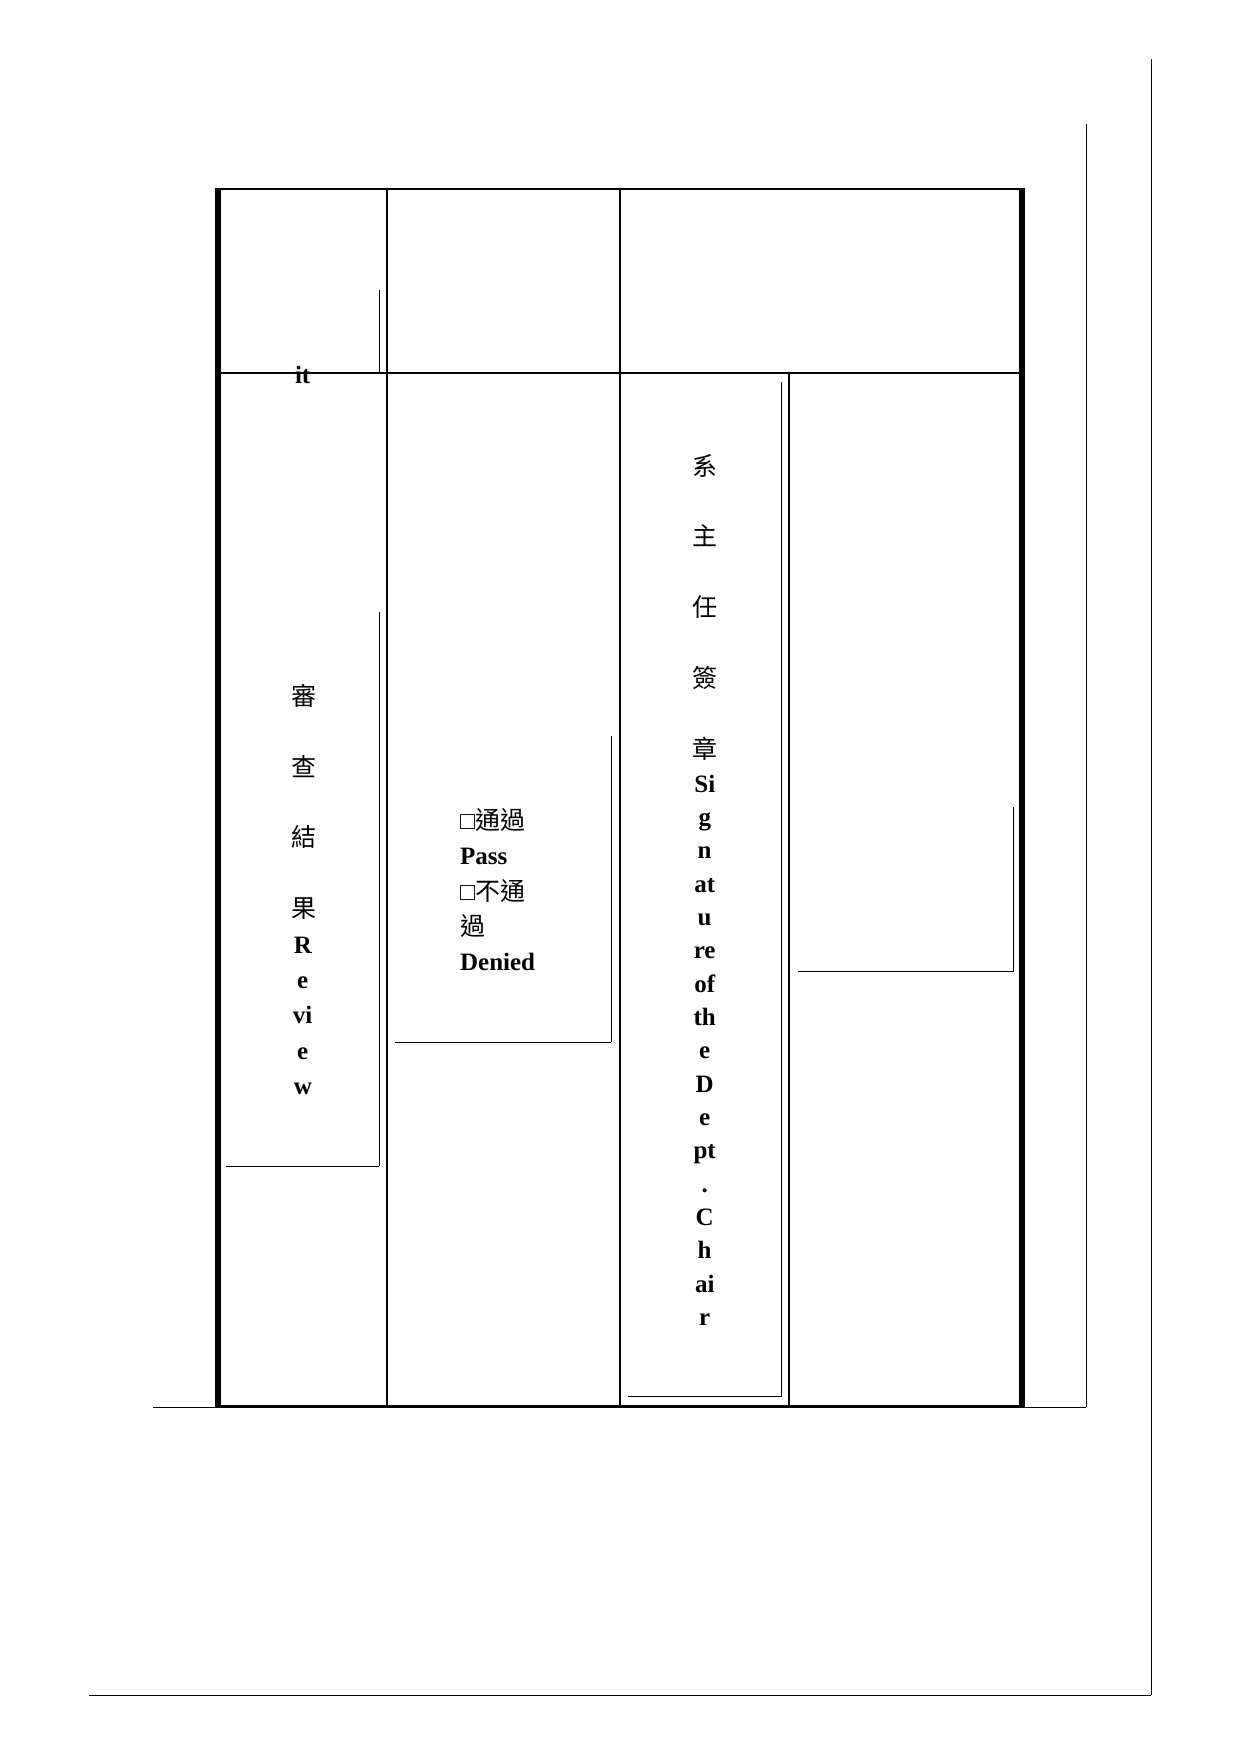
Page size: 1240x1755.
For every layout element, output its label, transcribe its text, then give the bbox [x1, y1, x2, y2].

table_cell [388, 190, 619, 372]
table_cell 系 主 任 簽 章 Signature of the Dept. Chair [621, 374, 788, 1405]
table_cell 審 查 結 果 Review [221, 374, 386, 1405]
table_cell [790, 374, 1019, 1405]
table_cell [621, 190, 1019, 372]
table_cell 檢附文件 Documents to submit [221, 190, 386, 372]
table_cell □通過 Pass □不通過 Denied [388, 374, 619, 1405]
